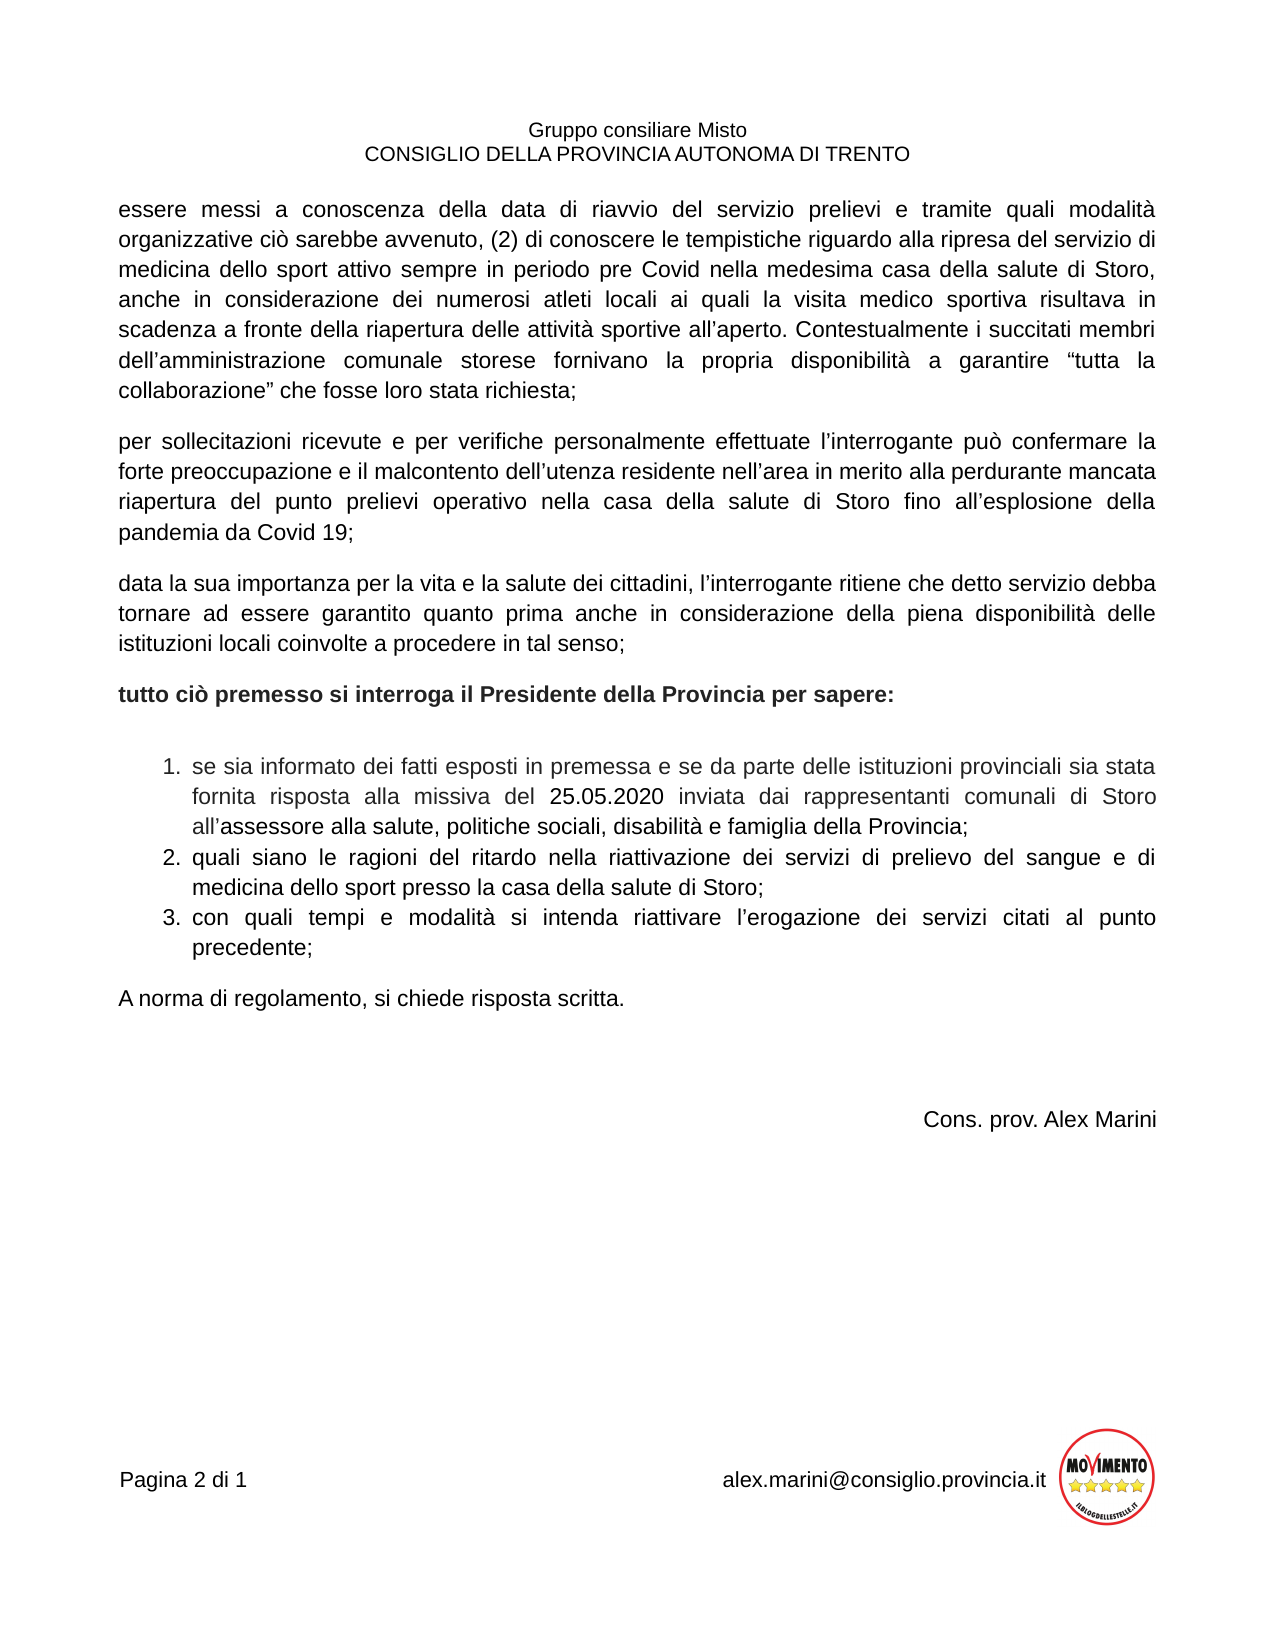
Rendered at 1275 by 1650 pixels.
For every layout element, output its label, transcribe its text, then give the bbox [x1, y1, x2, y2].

text essere messi a conoscenza della data di riavvio del servizio prelievi e tramite quali modalità organizzative ciò sarebbe avvenuto, (2) di conoscere le tempistiche riguardo alla ripresa del servizio di medicina dello sport attivo sempre in periodo pre Covid nella medesima casa della salute di Storo, anche in considerazione dei numerosi atleti locali ai quali la visita medico sportiva risultava in scadenza a fronte della riapertura delle attività sportive all’aperto. Contestualmente i succitati membri dell’amministrazione comunale storese fornivano la propria disponibilità a garantire “tutta la collaborazione” che fosse loro stata richiesta; [118, 196, 1157, 403]
text per sollecitazioni ricevute e per verifiche personalmente effettuate l’interrogante può confermare la forte preoccupazione e il malcontento dell’utenza residente nell’area in merito alla perdurante mancata riapertura del punto prelievi operativo nella casa della salute di Storo fino all’esplosione della pandemia da Covid 19; [118, 428, 1157, 545]
list quali siano le ragioni del ritardo nella riattivazione dei servizi di prelievo del sangue e di medicina dello sport presso la casa della salute di Storo; [162, 843, 1157, 900]
list con quali tempi e modalità si intenda riattivare l’erogazione dei servizi citati al punto precedente; [162, 904, 1157, 960]
text Cons. prov. Alex Marini [118, 1106, 1157, 1132]
text A norma di regolamento, si chiede risposta scritta. [118, 985, 1157, 1011]
list se sia informato dei fatti esposti in premessa e se da parte delle istituzioni provinciali sia stata fornita risposta alla missiva del 25.05.2020 inviata dai rappresentanti comunali di Storo all’assessore alla salute, politiche sociali, disabilità e famiglia della Provincia; [162, 753, 1157, 839]
text tutto ciò premesso si interroga il Presidente della Provincia per sapere: [118, 681, 1157, 707]
picture [1057, 1427, 1156, 1527]
text data la sua importanza per la vita e la salute dei cittadini, l’interrogante ritiene che detto servizio debba tornare ad essere garantito quanto prima anche in considerazione della piena disponibilità delle istituzioni locali coinvolte a procedere in tal senso; [118, 569, 1157, 656]
